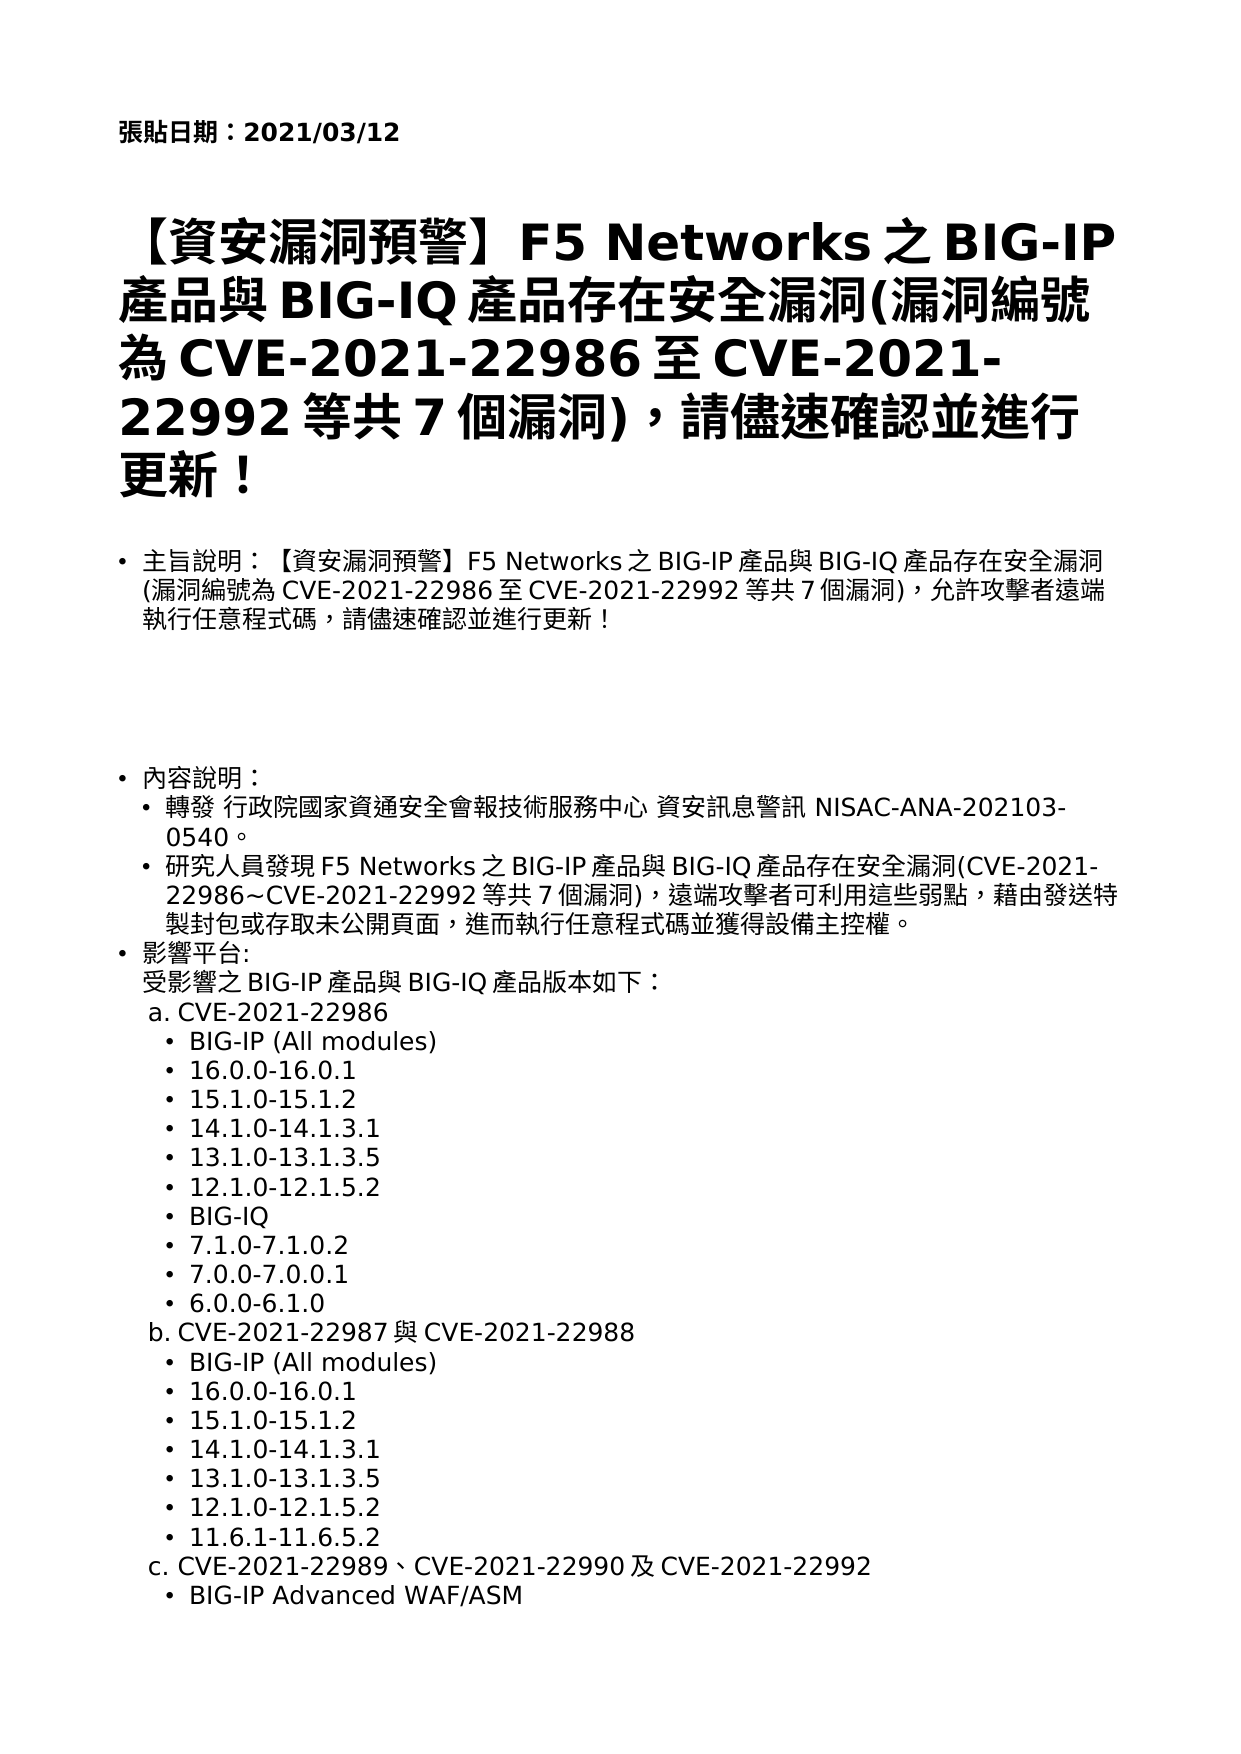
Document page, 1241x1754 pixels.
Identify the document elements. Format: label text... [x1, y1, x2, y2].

list 14.1.0-14.1.3.1 [165, 1114, 1122, 1143]
list 研究人員發現F5 Networks之BIG-IP產品與BIG-IQ產品存在安全漏洞(CVE-2021-22986~CVE-2021-22992等共7個漏洞)，遠端攻擊者可利用這些弱點，藉由發送特製封包或存取未公開頁面，進而執行任意程式碼並獲得設備主控權。 [142, 852, 1122, 939]
list BIG-IP (All modules) [165, 1027, 1122, 1056]
list BIG-IP (All modules) [165, 1348, 1122, 1377]
list 16.0.0-16.0.1 [165, 1377, 1122, 1406]
list 13.1.0-13.1.3.5 [165, 1464, 1122, 1493]
list 主旨說明：【資安漏洞預警】F5 Networks之BIG-IP產品與BIG-IQ產品存在安全漏洞(漏洞編號為CVE-2021-22986至CVE-2021-22992等共7個漏洞)，允許攻擊者遠端執行任意程式碼，請儘速確認並進行更新！ [118, 547, 1122, 634]
list 15.1.0-15.1.2 [165, 1085, 1122, 1114]
list 7.1.0-7.1.0.2 [165, 1231, 1122, 1260]
list 15.1.0-15.1.2 [165, 1406, 1122, 1435]
list 7.0.0-7.0.0.1 [165, 1260, 1122, 1289]
list 11.6.1-11.6.5.2 [165, 1523, 1122, 1552]
list 13.1.0-13.1.3.5 [165, 1143, 1122, 1173]
list 6.0.0-6.1.0 [165, 1289, 1122, 1318]
list 14.1.0-14.1.3.1 [165, 1435, 1122, 1464]
list 16.0.0-16.0.1 [165, 1056, 1122, 1085]
list 轉發 行政院國家資通安全會報技術服務中心 資安訊息警訊 NISAC-ANA-202103-0540。 [142, 793, 1122, 852]
list CVE-2021-22989、CVE-2021-22990及CVE-2021-22992 [148, 1552, 1122, 1581]
list BIG-IP Advanced WAF/ASM [165, 1581, 1122, 1610]
list 內容說明： [118, 764, 1122, 793]
list BIG-IQ [165, 1202, 1122, 1231]
list 12.1.0-12.1.5.2 [165, 1173, 1122, 1202]
list CVE-2021-22987與CVE-2021-22988 [148, 1318, 1122, 1348]
list 12.1.0-12.1.5.2 [165, 1493, 1122, 1523]
list CVE-2021-22986 [148, 998, 1122, 1027]
subtitle 【資安漏洞預警】F5 Networks之BIG-IP產品與BIG-IQ產品存在安全漏洞(漏洞編號為CVE-2021-22986至CVE-2021-22992等共7個漏洞)，請儘速確認並進行更新！ [118, 214, 1122, 505]
list 影響平台: 受影響之BIG-IP產品與BIG-IQ產品版本如下： [118, 939, 1122, 998]
text 張貼日期：2021/03/12 [118, 118, 1122, 176]
